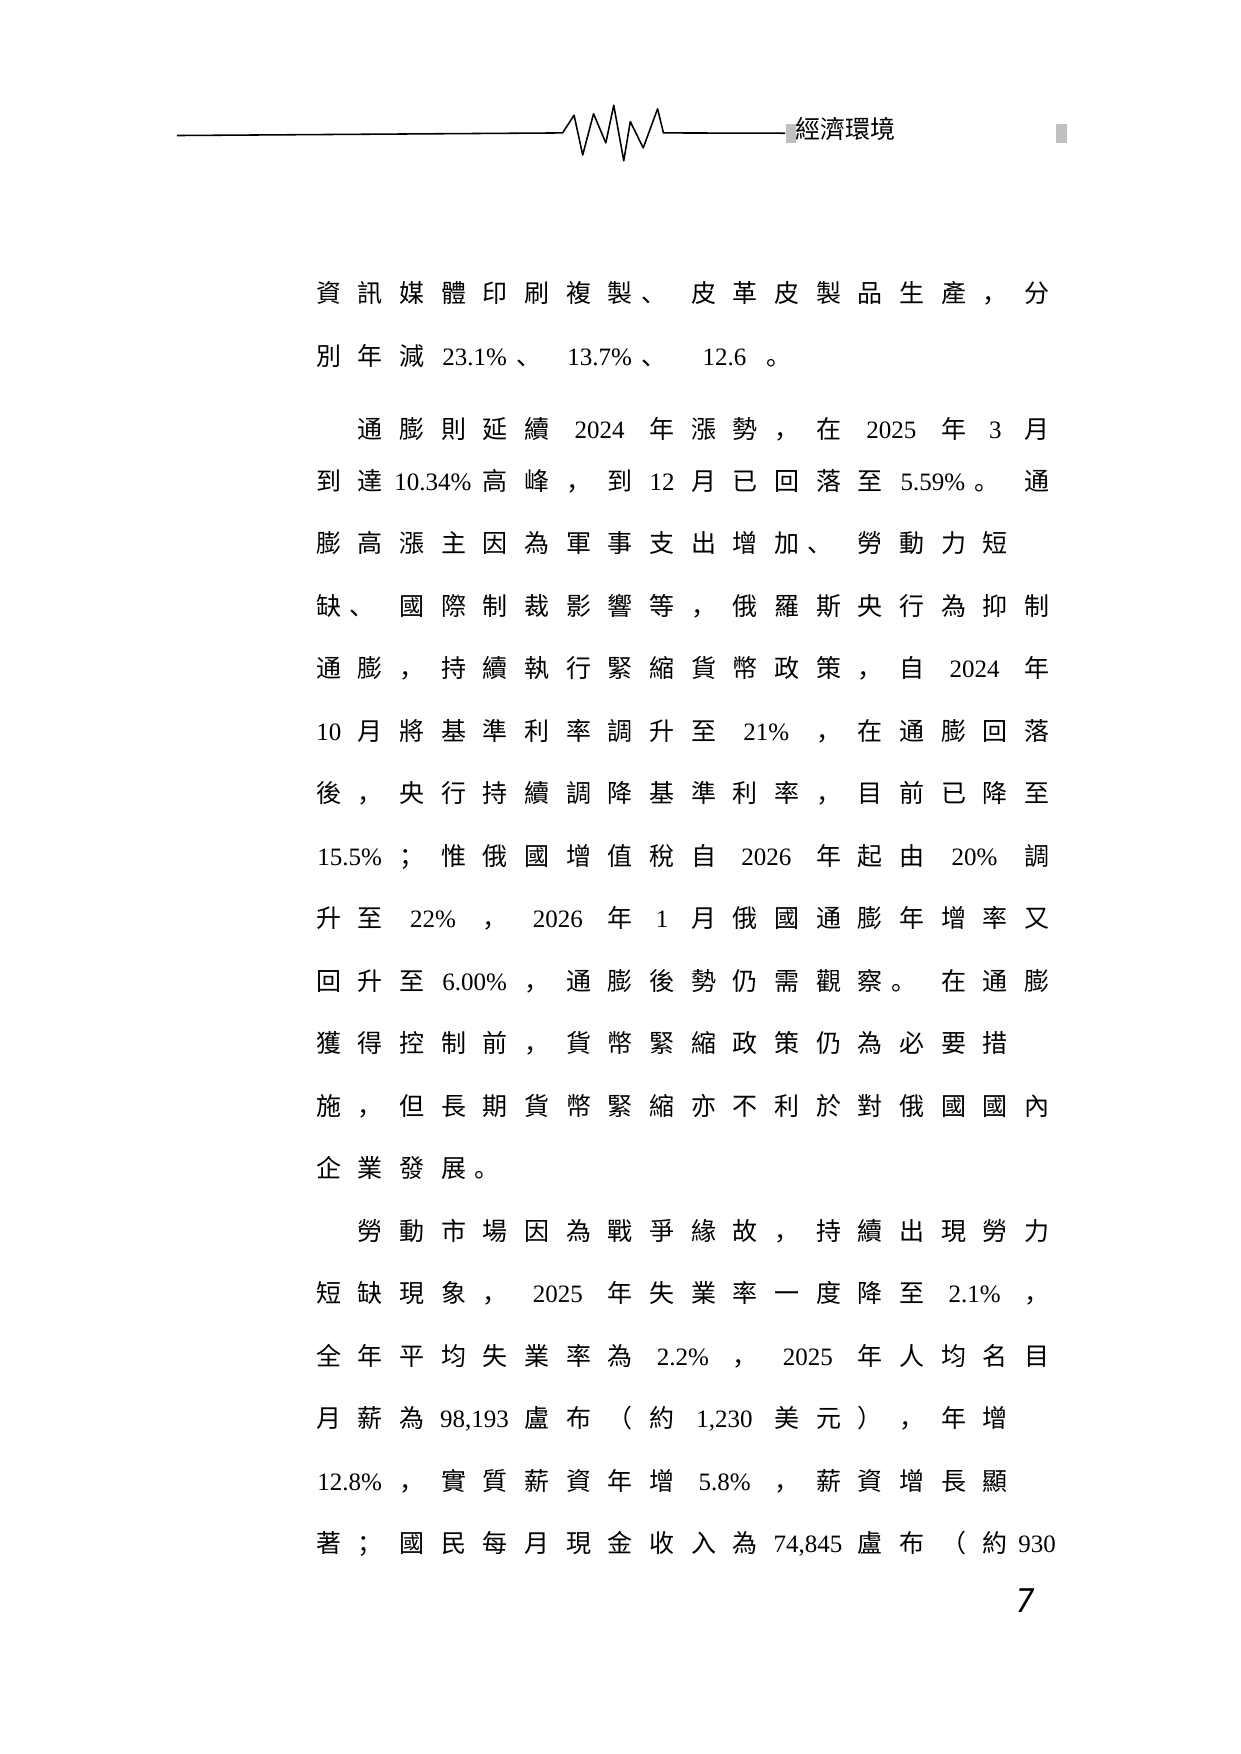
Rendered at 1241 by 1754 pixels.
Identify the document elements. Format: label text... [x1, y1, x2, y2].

text 通膨則延續2024年漲勢，在2025年3月到達10.34%高峰，到12月已回落至5.59%。通膨高漲主因為軍事支出增加、勞動力短缺、國際制裁影響等，俄羅斯央行為抑制通膨，持續執行緊縮貨幣政策，自2024年10月將基準利率調升至21%，在通膨回落後，央行持續調降基準利率，目前已降至15.5%；惟俄國增值稅自2026年起由20%調升至22%，2026年1月俄國通膨年增率又回升至6.00%，通膨後勢仍需觀察。在通膨獲得控制前，貨幣緊縮政策仍為必要措施，但長期貨幣緊縮亦不利於對俄國國內企業發展。 [281, 375, 1058, 1188]
text 資訊媒體印刷複製、皮革皮製品生產，分別年減23.1%、13.7%、12.6。 [281, 250, 1058, 375]
text 勞動市場因為戰爭緣故，持續出現勞力短缺現象，2025年失業率一度降至2.1%，全年平均失業率為2.2%，2025年人均名目月薪為98,193盧布（約1,230美元），年增12.8%，實質薪資年增5.8%，薪資增長顯著；國民每月現金收入為74,845盧布（約930 [281, 1188, 1058, 1563]
